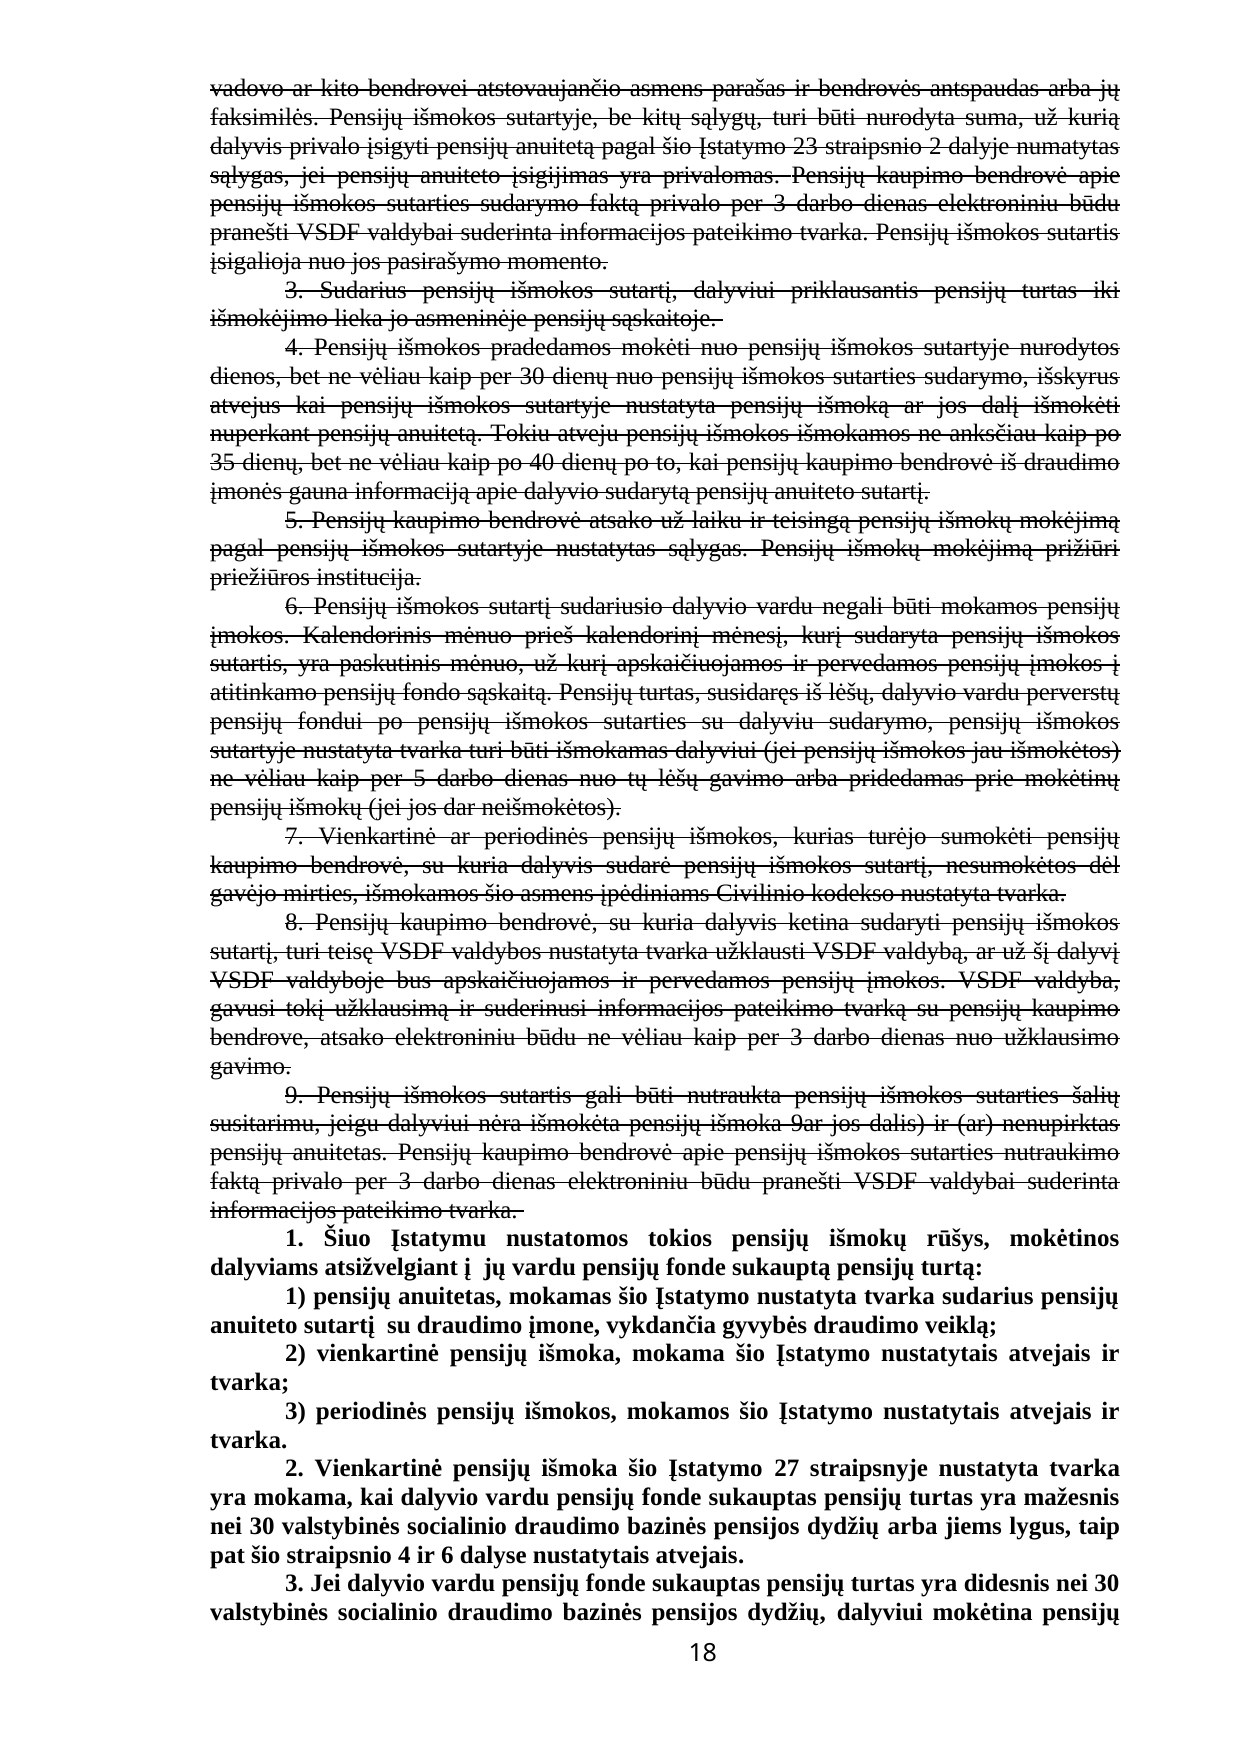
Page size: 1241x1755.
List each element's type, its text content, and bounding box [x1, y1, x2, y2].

text 1. Šiuo Įstatymu nustatomos tokios pensijų išmokų rūšys, mokėtinos dalyviams atsižvelgiant į jų vardu pensijų fonde sukauptą pensijų turtą: [210, 1223, 1120, 1281]
text 6. Pensijų išmokos sutartį sudariusio dalyvio vardu negali būti mokamos pensijų įmokos. Kalendorinis mėnuo prieš kalendorinį mėnesį, kurį sudaryta pensijų išmokos sutartis, yra paskutinis mėnuo, už kurį apskaičiuojamos ir pervedamos pensijų įmokos į atitinkamo pensijų fondo sąskaitą. Pensijų turtas, susidaręs iš lėšų, dalyvio vardu perverstų pensijų fondui po pensijų išmokos sutarties su dalyviu sudarymo, pensijų išmokos sutartyje nustatyta tvarka turi būti išmokamas dalyviui (jei pensijų išmokos jau išmokėtos) ne vėliau kaip per 5 darbo dienas nuo tų lėšų gavimo arba pridedamas prie mokėtinų pensijų išmokų (jei jos dar neišmokėtos). [210, 694, 1120, 722]
text 7. Vienkartinė ar periodinės pensijų išmokos, kurias turėjo sumokėti pensijų kaupimo bendrovė, su kuria dalyvis sudarė pensijų išmokos sutartį, nesumokėtos dėl gavėjo mirties, išmokamos šio asmens įpėdiniams Civilinio kodekso nustatyta tvarka. [210, 867, 1120, 907]
text 3) periodinės pensijų išmokos, mokamos šio Įstatymo nustatytais atvejais ir tvarka. [210, 1396, 1120, 1453]
text 5. Pensijų kaupimo bendrovė atsako už laiku ir teisingą pensijų išmokų mokėjimą pagal pensijų išmokos sutartyje nustatytas sąlygas. Pensijų išmokų mokėjimą prižiūri priežiūros institucija. [210, 551, 1120, 591]
text 9. Pensijų išmokos sutartis gali būti nutraukta pensijų išmokos sutarties šalių susitarimu, jeigu dalyviui nėra išmokėta pensijų išmoka 9ar jos dalis) ir (ar) nenupirktas pensijų anuitetas. Pensijų kaupimo bendrovė apie pensijų išmokos sutarties nutraukimo faktą privalo per 3 darbo dienas elektroniniu būdu pranešti VSDF valdybai suderinta informacijos pateikimo tvarka. [210, 1126, 1120, 1153]
text 2. Šio straipsnio 1 dalyje nurodytos išmokos mokamos dalyviui ir pensijų kaupimo bendrovei sudarius pensijų išmokos sutartį dėl pensijų išmokų mokėjimo būdo ir terminų. Pensijų išmokos sutartis sudaroma po to, kai dalyvis pensijų kaupimo bendrovei pateikia raštišką prašymą dėl pensijų išmokos sutarties sudarymo ir pensijų kaupimo bendrovė apskaičiuoja bazinio pensijų anuiteto dydį šio Įstatymo 23 straipsnio 1 dalyje nustatyta tvarka. Gavus dalyvio prašymą, ne vėliau kaip per 5 darbo dienas rašytine forma sudaroma pensijų išmokos sutartis. Pensijų išmokos sutartyje turi būti pensijų kaupimo bendrovės vadovo ar kito bendrovei atstovaujančio asmens parašas ir bendrovės antspaudas arba jų faksimilės. Pensijų išmokos sutartyje, be kitų sąlygų, turi būti nurodyta suma, už kurią dalyvis privalo įsigyti pensijų anuitetą pagal šio Įstatymo 23 straipsnio 2 dalyje numatytas sąlygas, jei pensijų anuiteto įsigijimas yra privalomas. Pensijų kaupimo bendrovė apie pensijų išmokos sutarties sudarymo faktą privalo per 3 darbo dienas elektroniniu būdu pranešti VSDF valdybai suderinta informacijos pateikimo tvarka. Pensijų išmokos sutartis įsigalioja nuo jos pasirašymo momento. [210, 119, 1120, 147]
text 5. Pensijų kaupimo bendrovė atsako už laiku ir teisingą pensijų išmokų mokėjimą pagal pensijų išmokos sutartyje nustatytas sąlygas. Pensijų išmokų mokėjimą prižiūri priežiūros institucija. [210, 505, 1120, 549]
text 8. Pensijų kaupimo bendrovė, su kuria dalyvis ketina sudaryti pensijų išmokos sutartį, turi teisę VSDF valdybos nustatyta tvarka užklausti VSDF valdybą, ar už šį dalyvį VSDF valdyboje bus apskaičiuojamos ir pervedamos pensijų įmokos. VSDF valdyba, gavusi tokį užklausimą ir suderinusi informacijos pateikimo tvarką su pensijų kaupimo bendrove, atsako elektroniniu būdu ne vėliau kaip per 3 darbo dienas nuo užklausimo gavimo. [210, 953, 1120, 980]
text 2) vienkartinė pensijų išmoka, mokama šio Įstatymo nustatytais atvejais ir tvarka; [210, 1338, 1120, 1396]
text 8. Pensijų kaupimo bendrovė, su kuria dalyvis ketina sudaryti pensijų išmokos sutartį, turi teisę VSDF valdybos nustatyta tvarka užklausti VSDF valdybą, ar už šį dalyvį VSDF valdyboje bus apskaičiuojamos ir pervedamos pensijų įmokos. VSDF valdyba, gavusi tokį užklausimą ir suderinusi informacijos pateikimo tvarką su pensijų kaupimo bendrove, atsako elektroniniu būdu ne vėliau kaip per 3 darbo dienas nuo užklausimo gavimo. [210, 1039, 1120, 1080]
text 2. Šio straipsnio 1 dalyje nurodytos išmokos mokamos dalyviui ir pensijų kaupimo bendrovei sudarius pensijų išmokos sutartį dėl pensijų išmokų mokėjimo būdo ir terminų. Pensijų išmokos sutartis sudaroma po to, kai dalyvis pensijų kaupimo bendrovei pateikia raštišką prašymą dėl pensijų išmokos sutarties sudarymo ir pensijų kaupimo bendrovė apskaičiuoja bazinio pensijų anuiteto dydį šio Įstatymo 23 straipsnio 1 dalyje nustatyta tvarka. Gavus dalyvio prašymą, ne vėliau kaip per 5 darbo dienas rašytine forma sudaroma pensijų išmokos sutartis. Pensijų išmokos sutartyje turi būti pensijų kaupimo bendrovės vadovo ar kito bendrovei atstovaujančio asmens parašas ir bendrovės antspaudas arba jų faksimilės. Pensijų išmokos sutartyje, be kitų sąlygų, turi būti nurodyta suma, už kurią dalyvis privalo įsigyti pensijų anuitetą pagal šio Įstatymo 23 straipsnio 2 dalyje numatytas sąlygas, jei pensijų anuiteto įsigijimas yra privalomas. Pensijų kaupimo bendrovė apie pensijų išmokos sutarties sudarymo faktą privalo per 3 darbo dienas elektroniniu būdu pranešti VSDF valdybai suderinta informacijos pateikimo tvarka. Pensijų išmokos sutartis įsigalioja nuo jos pasirašymo momento. [210, 148, 1120, 175]
text 6. Pensijų išmokos sutartį sudariusio dalyvio vardu negali būti mokamos pensijų įmokos. Kalendorinis mėnuo prieš kalendorinį mėnesį, kurį sudaryta pensijų išmokos sutartis, yra paskutinis mėnuo, už kurį apskaičiuojamos ir pervedamos pensijų įmokos į atitinkamo pensijų fondo sąskaitą. Pensijų turtas, susidaręs iš lėšų, dalyvio vardu perverstų pensijų fondui po pensijų išmokos sutarties su dalyviu sudarymo, pensijų išmokos sutartyje nustatyta tvarka turi būti išmokamas dalyviui (jei pensijų išmokos jau išmokėtos) ne vėliau kaip per 5 darbo dienas nuo tų lėšų gavimo arba pridedamas prie mokėtinų pensijų išmokų (jei jos dar neišmokėtos). [210, 723, 1120, 750]
text 4. Pensijų išmokos pradedamos mokėti nuo pensijų išmokos sutartyje nurodytos dienos, bet ne vėliau kaip per 30 dienų nuo pensijų išmokos sutarties sudarymo, išskyrus atvejus kai pensijų išmokos sutartyje nustatyta pensijų išmoką ar jos dalį išmokėti nuperkant pensijų anuitetą. Tokiu atveju pensijų išmokos išmokamos ne anksčiau kaip po 35 dienų, bet ne vėliau kaip po 40 dienų po to, kai pensijų kaupimo bendrovė iš draudimo įmonės gauna informaciją apie dalyvio sudarytą pensijų anuiteto sutartį. [210, 332, 1120, 377]
text 2. Šio straipsnio 1 dalyje nurodytos išmokos mokamos dalyviui ir pensijų kaupimo bendrovei sudarius pensijų išmokos sutartį dėl pensijų išmokų mokėjimo būdo ir terminų. Pensijų išmokos sutartis sudaroma po to, kai dalyvis pensijų kaupimo bendrovei pateikia raštišką prašymą dėl pensijų išmokos sutarties sudarymo ir pensijų kaupimo bendrovė apskaičiuoja bazinio pensijų anuiteto dydį šio Įstatymo 23 straipsnio 1 dalyje nustatyta tvarka. Gavus dalyvio prašymą, ne vėliau kaip per 5 darbo dienas rašytine forma sudaroma pensijų išmokos sutartis. Pensijų išmokos sutartyje turi būti pensijų kaupimo bendrovės vadovo ar kito bendrovei atstovaujančio asmens parašas ir bendrovės antspaudas arba jų faksimilės. Pensijų išmokos sutartyje, be kitų sąlygų, turi būti nurodyta suma, už kurią dalyvis privalo įsigyti pensijų anuitetą pagal šio Įstatymo 23 straipsnio 2 dalyje numatytas sąlygas, jei pensijų anuiteto įsigijimas yra privalomas. Pensijų kaupimo bendrovė apie pensijų išmokos sutarties sudarymo faktą privalo per 3 darbo dienas elektroniniu būdu pranešti VSDF valdybai suderinta informacijos pateikimo tvarka. Pensijų išmokos sutartis įsigalioja nuo jos pasirašymo momento. [210, 176, 1120, 204]
text 2. Šio straipsnio 1 dalyje nurodytos išmokos mokamos dalyviui ir pensijų kaupimo bendrovei sudarius pensijų išmokos sutartį dėl pensijų išmokų mokėjimo būdo ir terminų. Pensijų išmokos sutartis sudaroma po to, kai dalyvis pensijų kaupimo bendrovei pateikia raštišką prašymą dėl pensijų išmokos sutarties sudarymo ir pensijų kaupimo bendrovė apskaičiuoja bazinio pensijų anuiteto dydį šio Įstatymo 23 straipsnio 1 dalyje nustatyta tvarka. Gavus dalyvio prašymą, ne vėliau kaip per 5 darbo dienas rašytine forma sudaroma pensijų išmokos sutartis. Pensijų išmokos sutartyje turi būti pensijų kaupimo bendrovės vadovo ar kito bendrovei atstovaujančio asmens parašas ir bendrovės antspaudas arba jų faksimilės. Pensijų išmokos sutartyje, be kitų sąlygų, turi būti nurodyta suma, už kurią dalyvis privalo įsigyti pensijų anuitetą pagal šio Įstatymo 23 straipsnio 2 dalyje numatytas sąlygas, jei pensijų anuiteto įsigijimas yra privalomas. Pensijų kaupimo bendrovė apie pensijų išmokos sutarties sudarymo faktą privalo per 3 darbo dienas elektroniniu būdu pranešti VSDF valdybai suderinta informacijos pateikimo tvarka. Pensijų išmokos sutartis įsigalioja nuo jos pasirašymo momento. [210, 206, 1120, 233]
text 4. Pensijų išmokos pradedamos mokėti nuo pensijų išmokos sutartyje nurodytos dienos, bet ne vėliau kaip per 30 dienų nuo pensijų išmokos sutarties sudarymo, išskyrus atvejus kai pensijų išmokos sutartyje nustatyta pensijų išmoką ar jos dalį išmokėti nuperkant pensijų anuitetą. Tokiu atveju pensijų išmokos išmokamos ne anksčiau kaip po 35 dienų, bet ne vėliau kaip po 40 dienų po to, kai pensijų kaupimo bendrovė iš draudimo įmonės gauna informaciją apie dalyvio sudarytą pensijų anuiteto sutartį. [210, 464, 1120, 505]
text 6. Pensijų išmokos sutartį sudariusio dalyvio vardu negali būti mokamos pensijų įmokos. Kalendorinis mėnuo prieš kalendorinį mėnesį, kurį sudaryta pensijų išmokos sutartis, yra paskutinis mėnuo, už kurį apskaičiuojamos ir pervedamos pensijų įmokos į atitinkamo pensijų fondo sąskaitą. Pensijų turtas, susidaręs iš lėšų, dalyvio vardu perverstų pensijų fondui po pensijų išmokos sutarties su dalyviu sudarymo, pensijų išmokos sutartyje nustatyta tvarka turi būti išmokamas dalyviui (jei pensijų išmokos jau išmokėtos) ne vėliau kaip per 5 darbo dienas nuo tų lėšų gavimo arba pridedamas prie mokėtinų pensijų išmokų (jei jos dar neišmokėtos). [210, 666, 1120, 693]
text 2. Šio straipsnio 1 dalyje nurodytos išmokos mokamos dalyviui ir pensijų kaupimo bendrovei sudarius pensijų išmokos sutartį dėl pensijų išmokų mokėjimo būdo ir terminų. Pensijų išmokos sutartis sudaroma po to, kai dalyvis pensijų kaupimo bendrovei pateikia raštišką prašymą dėl pensijų išmokos sutarties sudarymo ir pensijų kaupimo bendrovė apskaičiuoja bazinio pensijų anuiteto dydį šio Įstatymo 23 straipsnio 1 dalyje nustatyta tvarka. Gavus dalyvio prašymą, ne vėliau kaip per 5 darbo dienas rašytine forma sudaroma pensijų išmokos sutartis. Pensijų išmokos sutartyje turi būti pensijų kaupimo bendrovės vadovo ar kito bendrovei atstovaujančio asmens parašas ir bendrovės antspaudas arba jų faksimilės. Pensijų išmokos sutartyje, be kitų sąlygų, turi būti nurodyta suma, už kurią dalyvis privalo įsigyti pensijų anuitetą pagal šio Įstatymo 23 straipsnio 2 dalyje numatytas sąlygas, jei pensijų anuiteto įsigijimas yra privalomas. Pensijų kaupimo bendrovė apie pensijų išmokos sutarties sudarymo faktą privalo per 3 darbo dienas elektroniniu būdu pranešti VSDF valdybai suderinta informacijos pateikimo tvarka. Pensijų išmokos sutartis įsigalioja nuo jos pasirašymo momento. [210, 91, 1120, 118]
text 1) pensijų anuitetas, mokamas šio Įstatymo nustatyta tvarka sudarius pensijų anuiteto sutartį su draudimo įmone, vykdančia gyvybės draudimo veiklą; [210, 1281, 1120, 1338]
text 8. Pensijų kaupimo bendrovė, su kuria dalyvis ketina sudaryti pensijų išmokos sutartį, turi teisę VSDF valdybos nustatyta tvarka užklausti VSDF valdybą, ar už šį dalyvį VSDF valdyboje bus apskaičiuojamos ir pervedamos pensijų įmokos. VSDF valdyba, gavusi tokį užklausimą ir suderinusi informacijos pateikimo tvarką su pensijų kaupimo bendrove, atsako elektroniniu būdu ne vėliau kaip per 3 darbo dienas nuo užklausimo gavimo. [210, 1011, 1120, 1038]
text 2. Šio straipsnio 1 dalyje nurodytos išmokos mokamos dalyviui ir pensijų kaupimo bendrovei sudarius pensijų išmokos sutartį dėl pensijų išmokų mokėjimo būdo ir terminų. Pensijų išmokos sutartis sudaroma po to, kai dalyvis pensijų kaupimo bendrovei pateikia raštišką prašymą dėl pensijų išmokos sutarties sudarymo ir pensijų kaupimo bendrovė apskaičiuoja bazinio pensijų anuiteto dydį šio Įstatymo 23 straipsnio 1 dalyje nustatyta tvarka. Gavus dalyvio prašymą, ne vėliau kaip per 5 darbo dienas rašytine forma sudaroma pensijų išmokos sutartis. Pensijų išmokos sutartyje turi būti pensijų kaupimo bendrovės vadovo ar kito bendrovei atstovaujančio asmens parašas ir bendrovės antspaudas arba jų faksimilės. Pensijų išmokos sutartyje, be kitų sąlygų, turi būti nurodyta suma, už kurią dalyvis privalo įsigyti pensijų anuitetą pagal šio Įstatymo 23 straipsnio 2 dalyje numatytas sąlygas, jei pensijų anuiteto įsigijimas yra privalomas. Pensijų kaupimo bendrovė apie pensijų išmokos sutarties sudarymo faktą privalo per 3 darbo dienas elektroniniu būdu pranešti VSDF valdybai suderinta informacijos pateikimo tvarka. Pensijų išmokos sutartis įsigalioja nuo jos pasirašymo momento. [210, 234, 1120, 275]
text 3. Jei dalyvio vardu pensijų fonde sukauptas pensijų turtas yra didesnis nei 30 valstybinės socialinio draudimo bazinės pensijos dydžių, dalyviui mokėtina pensijų [210, 1568, 1120, 1626]
text 9. Pensijų išmokos sutartis gali būti nutraukta pensijų išmokos sutarties šalių susitarimu, jeigu dalyviui nėra išmokėta pensijų išmoka 9ar jos dalis) ir (ar) nenupirktas pensijų anuitetas. Pensijų kaupimo bendrovė apie pensijų išmokos sutarties nutraukimo faktą privalo per 3 darbo dienas elektroniniu būdu pranešti VSDF valdybai suderinta informacijos pateikimo tvarka. [210, 1154, 1120, 1182]
text 4. Pensijų išmokos pradedamos mokėti nuo pensijų išmokos sutartyje nurodytos dienos, bet ne vėliau kaip per 30 dienų nuo pensijų išmokos sutarties sudarymo, išskyrus atvejus kai pensijų išmokos sutartyje nustatyta pensijų išmoką ar jos dalį išmokėti nuperkant pensijų anuitetą. Tokiu atveju pensijų išmokos išmokamos ne anksčiau kaip po 35 dienų, bet ne vėliau kaip po 40 dienų po to, kai pensijų kaupimo bendrovė iš draudimo įmonės gauna informaciją apie dalyvio sudarytą pensijų anuiteto sutartį. [210, 436, 1120, 463]
text 4. Pensijų išmokos pradedamos mokėti nuo pensijų išmokos sutartyje nurodytos dienos, bet ne vėliau kaip per 30 dienų nuo pensijų išmokos sutarties sudarymo, išskyrus atvejus kai pensijų išmokos sutartyje nustatyta pensijų išmoką ar jos dalį išmokėti nuperkant pensijų anuitetą. Tokiu atveju pensijų išmokos išmokamos ne anksčiau kaip po 35 dienų, bet ne vėliau kaip po 40 dienų po to, kai pensijų kaupimo bendrovė iš draudimo įmonės gauna informaciją apie dalyvio sudarytą pensijų anuiteto sutartį. [210, 378, 1120, 405]
text 9. Pensijų išmokos sutartis gali būti nutraukta pensijų išmokos sutarties šalių susitarimu, jeigu dalyviui nėra išmokėta pensijų išmoka 9ar jos dalis) ir (ar) nenupirktas pensijų anuitetas. Pensijų kaupimo bendrovė apie pensijų išmokos sutarties nutraukimo faktą privalo per 3 darbo dienas elektroniniu būdu pranešti VSDF valdybai suderinta informacijos pateikimo tvarka. [210, 1080, 1120, 1124]
text 6. Pensijų išmokos sutartį sudariusio dalyvio vardu negali būti mokamos pensijų įmokos. Kalendorinis mėnuo prieš kalendorinį mėnesį, kurį sudaryta pensijų išmokos sutartis, yra paskutinis mėnuo, už kurį apskaičiuojamos ir pervedamos pensijų įmokos į atitinkamo pensijų fondo sąskaitą. Pensijų turtas, susidaręs iš lėšų, dalyvio vardu perverstų pensijų fondui po pensijų išmokos sutarties su dalyviu sudarymo, pensijų išmokos sutartyje nustatyta tvarka turi būti išmokamas dalyviui (jei pensijų išmokos jau išmokėtos) ne vėliau kaip per 5 darbo dienas nuo tų lėšų gavimo arba pridedamas prie mokėtinų pensijų išmokų (jei jos dar neišmokėtos). [210, 781, 1120, 821]
text 9. Pensijų išmokos sutartis gali būti nutraukta pensijų išmokos sutarties šalių susitarimu, jeigu dalyviui nėra išmokėta pensijų išmoka 9ar jos dalis) ir (ar) nenupirktas pensijų anuitetas. Pensijų kaupimo bendrovė apie pensijų išmokos sutarties nutraukimo faktą privalo per 3 darbo dienas elektroniniu būdu pranešti VSDF valdybai suderinta informacijos pateikimo tvarka. [210, 1183, 1120, 1223]
text 7. Vienkartinė ar periodinės pensijų išmokos, kurias turėjo sumokėti pensijų kaupimo bendrovė, su kuria dalyvis sudarė pensijų išmokos sutartį, nesumokėtos dėl gavėjo mirties, išmokamos šio asmens įpėdiniams Civilinio kodekso nustatyta tvarka. [210, 821, 1120, 865]
text 3. Sudarius pensijų išmokos sutartį, dalyviui priklausantis pensijų turtas iki išmokėjimo lieka jo asmeninėje pensijų sąskaitoje. [210, 275, 1120, 332]
text 8. Pensijų kaupimo bendrovė, su kuria dalyvis ketina sudaryti pensijų išmokos sutartį, turi teisę VSDF valdybos nustatyta tvarka užklausti VSDF valdybą, ar už šį dalyvį VSDF valdyboje bus apskaičiuojamos ir pervedamos pensijų įmokos. VSDF valdyba, gavusi tokį užklausimą ir suderinusi informacijos pateikimo tvarką su pensijų kaupimo bendrove, atsako elektroniniu būdu ne vėliau kaip per 3 darbo dienas nuo užklausimo gavimo. [210, 907, 1120, 952]
text 6. Pensijų išmokos sutartį sudariusio dalyvio vardu negali būti mokamos pensijų įmokos. Kalendorinis mėnuo prieš kalendorinį mėnesį, kurį sudaryta pensijų išmokos sutartis, yra paskutinis mėnuo, už kurį apskaičiuojamos ir pervedamos pensijų įmokos į atitinkamo pensijų fondo sąskaitą. Pensijų turtas, susidaręs iš lėšų, dalyvio vardu perverstų pensijų fondui po pensijų išmokos sutarties su dalyviu sudarymo, pensijų išmokos sutartyje nustatyta tvarka turi būti išmokamas dalyviui (jei pensijų išmokos jau išmokėtos) ne vėliau kaip per 5 darbo dienas nuo tų lėšų gavimo arba pridedamas prie mokėtinų pensijų išmokų (jei jos dar neišmokėtos). [210, 752, 1120, 779]
text 6. Pensijų išmokos sutartį sudariusio dalyvio vardu negali būti mokamos pensijų įmokos. Kalendorinis mėnuo prieš kalendorinį mėnesį, kurį sudaryta pensijų išmokos sutartis, yra paskutinis mėnuo, už kurį apskaičiuojamos ir pervedamos pensijų įmokos į atitinkamo pensijų fondo sąskaitą. Pensijų turtas, susidaręs iš lėšų, dalyvio vardu perverstų pensijų fondui po pensijų išmokos sutarties su dalyviu sudarymo, pensijų išmokos sutartyje nustatyta tvarka turi būti išmokamas dalyviui (jei pensijų išmokos jau išmokėtos) ne vėliau kaip per 5 darbo dienas nuo tų lėšų gavimo arba pridedamas prie mokėtinų pensijų išmokų (jei jos dar neišmokėtos). [210, 637, 1120, 664]
text 6. Pensijų išmokos sutartį sudariusio dalyvio vardu negali būti mokamos pensijų įmokos. Kalendorinis mėnuo prieš kalendorinį mėnesį, kurį sudaryta pensijų išmokos sutartis, yra paskutinis mėnuo, už kurį apskaičiuojamos ir pervedamos pensijų įmokos į atitinkamo pensijų fondo sąskaitą. Pensijų turtas, susidaręs iš lėšų, dalyvio vardu perverstų pensijų fondui po pensijų išmokos sutarties su dalyviu sudarymo, pensijų išmokos sutartyje nustatyta tvarka turi būti išmokamas dalyviui (jei pensijų išmokos jau išmokėtos) ne vėliau kaip per 5 darbo dienas nuo tų lėšų gavimo arba pridedamas prie mokėtinų pensijų išmokų (jei jos dar neišmokėtos). [210, 591, 1120, 635]
text 8. Pensijų kaupimo bendrovė, su kuria dalyvis ketina sudaryti pensijų išmokos sutartį, turi teisę VSDF valdybos nustatyta tvarka užklausti VSDF valdybą, ar už šį dalyvį VSDF valdyboje bus apskaičiuojamos ir pervedamos pensijų įmokos. VSDF valdyba, gavusi tokį užklausimą ir suderinusi informacijos pateikimo tvarką su pensijų kaupimo bendrove, atsako elektroniniu būdu ne vėliau kaip per 3 darbo dienas nuo užklausimo gavimo. [210, 982, 1120, 1009]
text 4. Pensijų išmokos pradedamos mokėti nuo pensijų išmokos sutartyje nurodytos dienos, bet ne vėliau kaip per 30 dienų nuo pensijų išmokos sutarties sudarymo, išskyrus atvejus kai pensijų išmokos sutartyje nustatyta pensijų išmoką ar jos dalį išmokėti nuperkant pensijų anuitetą. Tokiu atveju pensijų išmokos išmokamos ne anksčiau kaip po 35 dienų, bet ne vėliau kaip po 40 dienų po to, kai pensijų kaupimo bendrovė iš draudimo įmonės gauna informaciją apie dalyvio sudarytą pensijų anuiteto sutartį. [210, 407, 1120, 434]
text 2. Vienkartinė pensijų išmoka šio Įstatymo 27 straipsnyje nustatyta tvarka yra mokama, kai dalyvio vardu pensijų fonde sukauptas pensijų turtas yra mažesnis nei 30 valstybinės socialinio draudimo bazinės pensijos dydžių arba jiems lygus, taip pat šio straipsnio 4 ir 6 dalyse nustatytais atvejais. [210, 1453, 1120, 1568]
